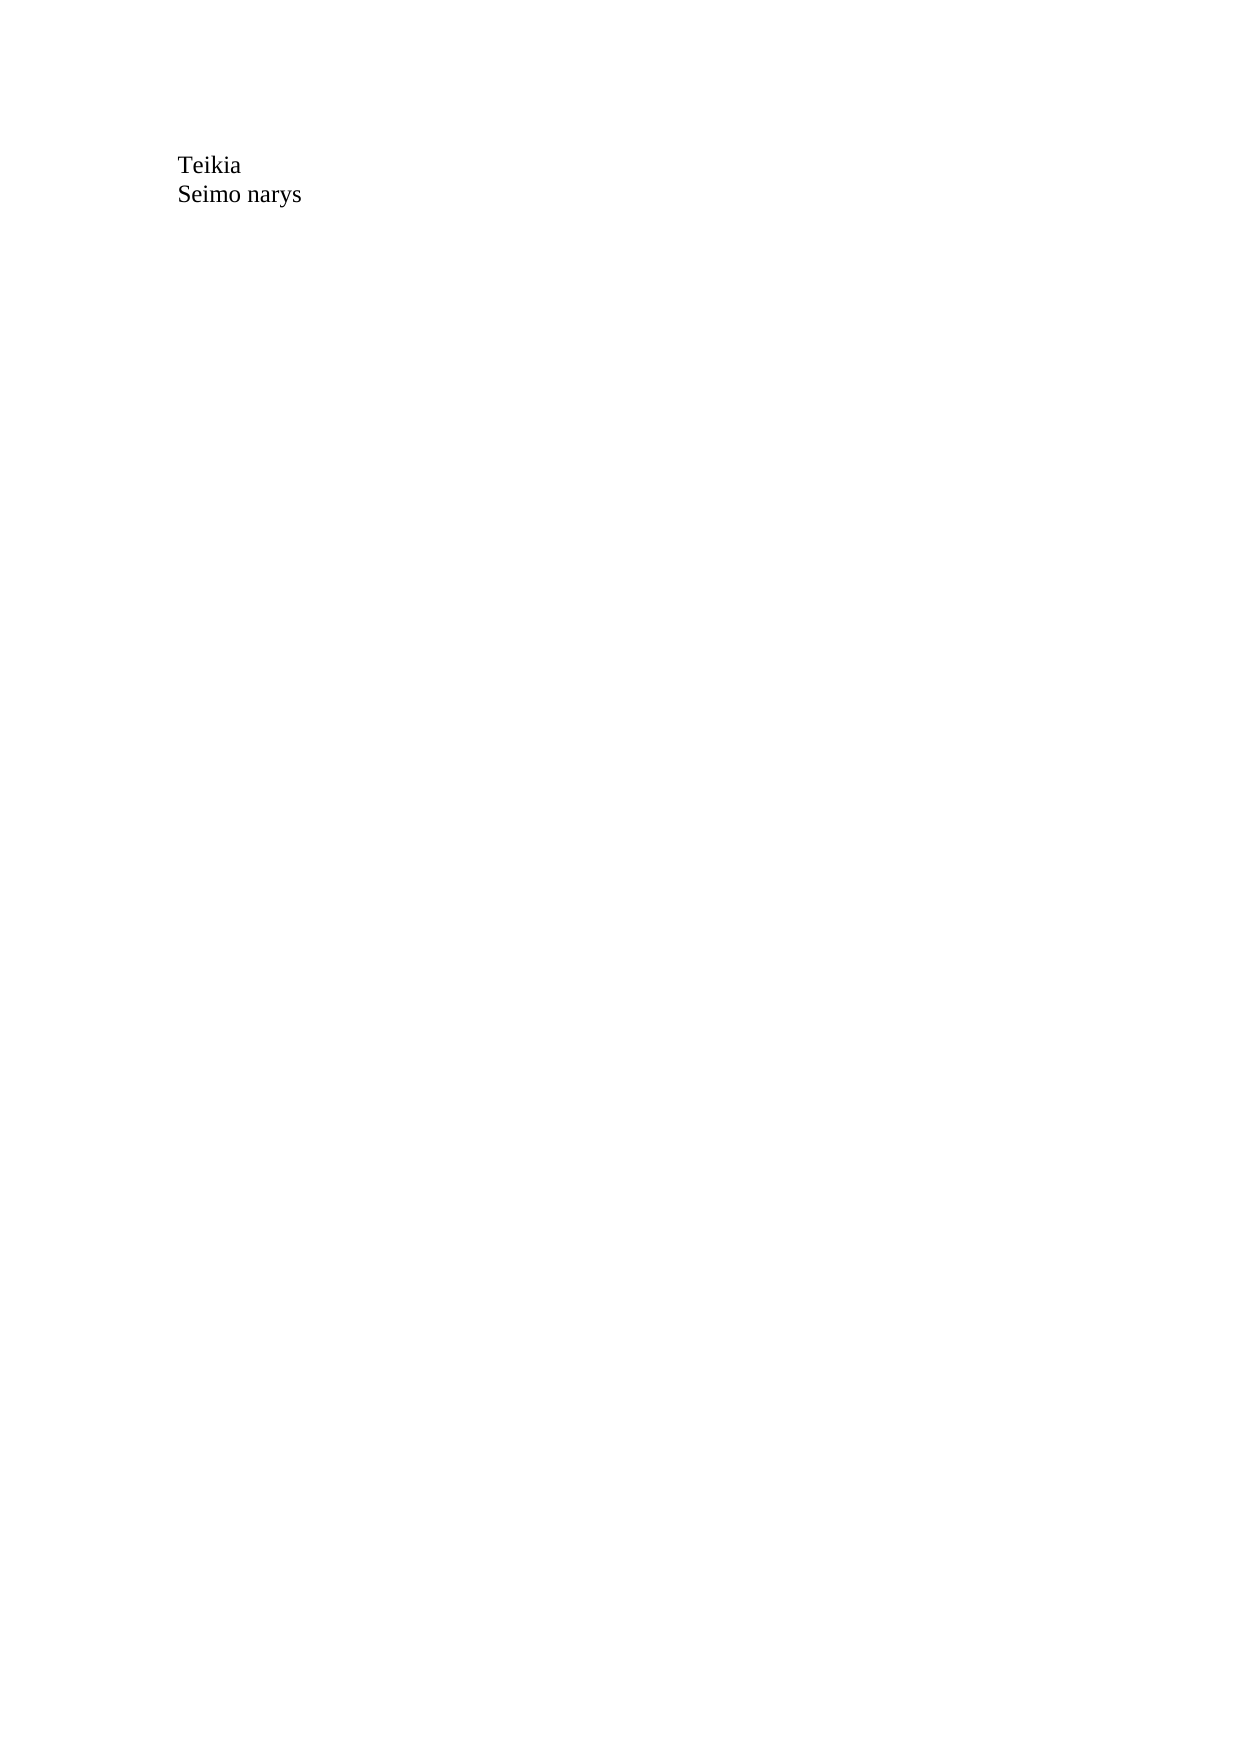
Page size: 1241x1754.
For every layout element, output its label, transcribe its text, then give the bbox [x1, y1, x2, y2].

text Seimo narys [177, 179, 1181, 207]
text Teikia [177, 150, 1181, 179]
